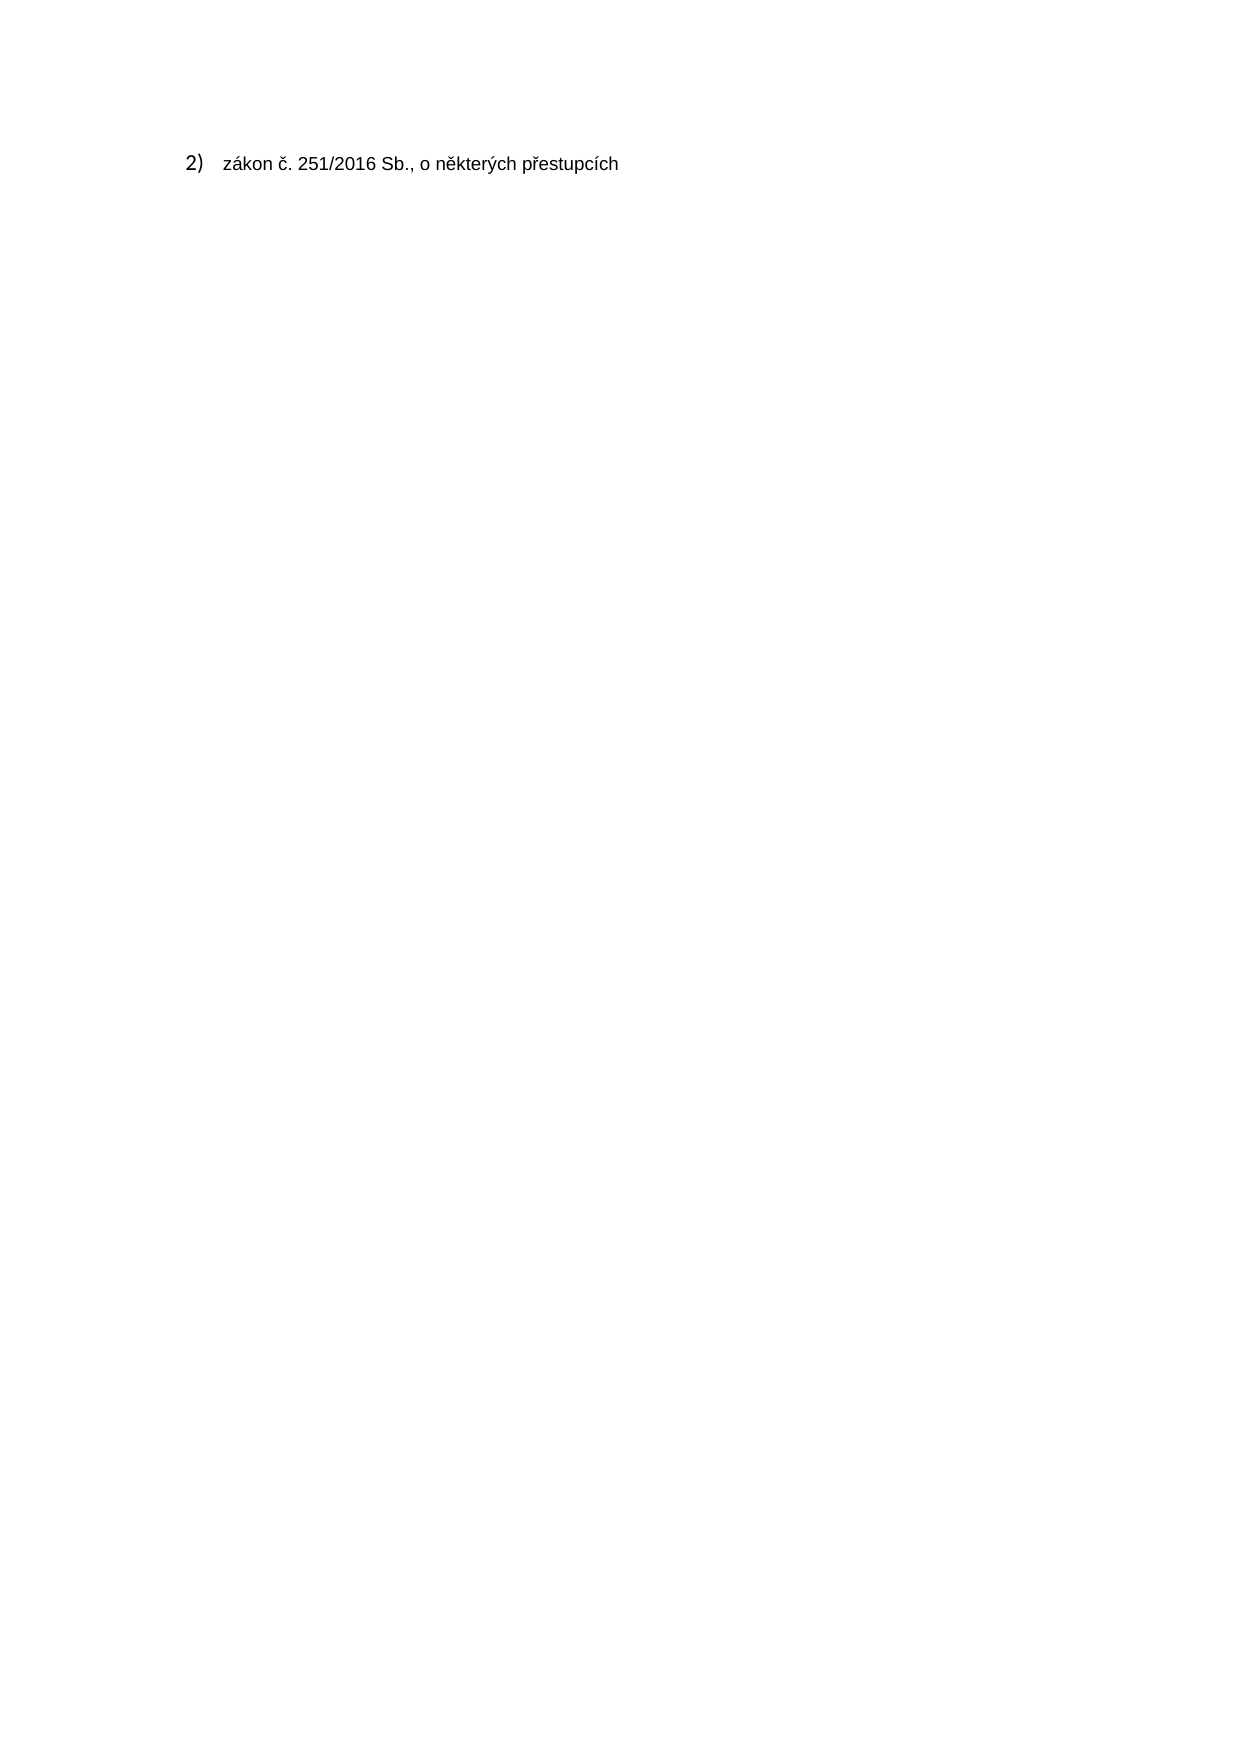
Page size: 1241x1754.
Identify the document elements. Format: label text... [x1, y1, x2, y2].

list zákon č. 251/2016 Sb., o některých přestupcích [185, 148, 1093, 176]
